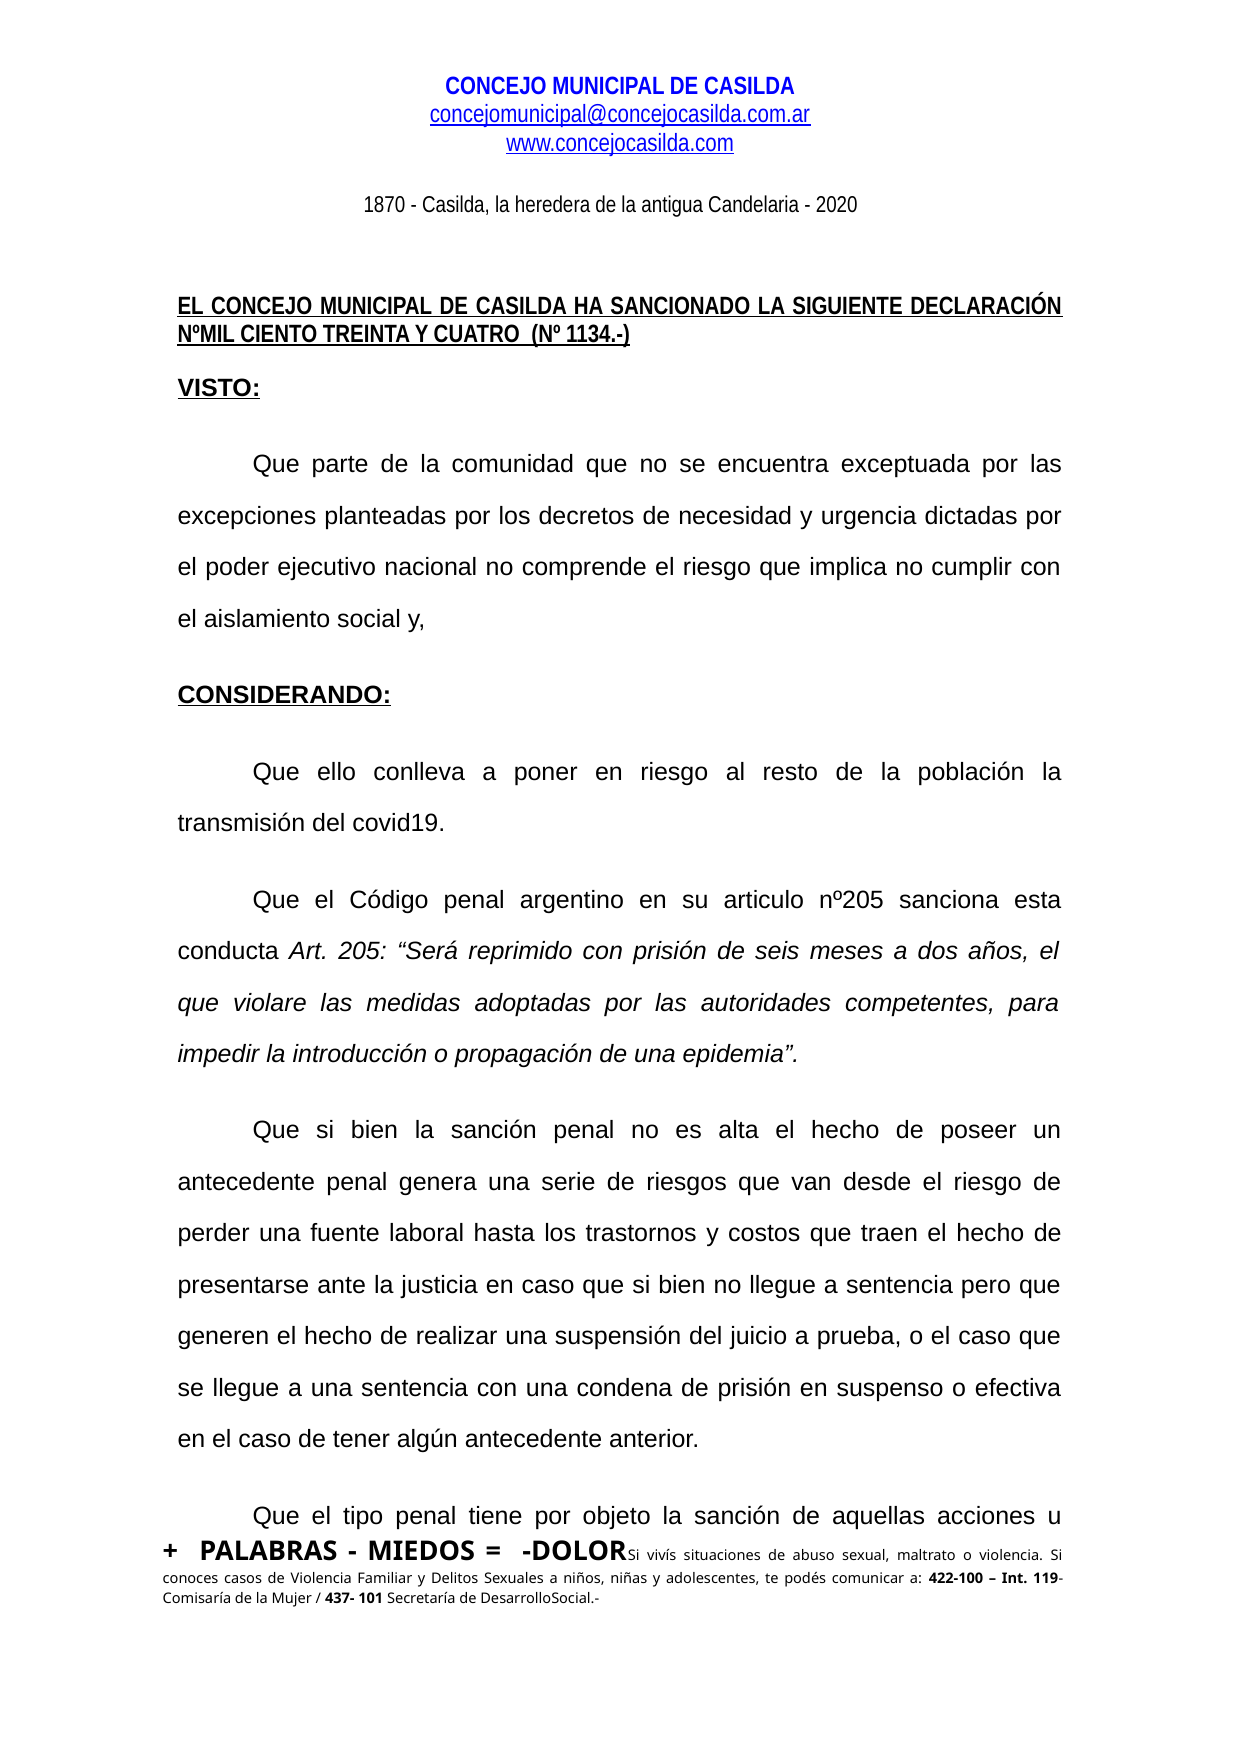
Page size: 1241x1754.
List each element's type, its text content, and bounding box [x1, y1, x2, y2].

text NºMIL CIENTO TREINTA Y CUATRO (Nº 1134.-) [177, 317, 1063, 348]
text EL CONCEJO MUNICIPAL DE CASILDA HA SANCIONADO LA SIGUIENTE DECLARACIÓN [177, 291, 1063, 316]
text VISTO: [177, 373, 1063, 402]
text Que el Código penal argentino en su articulo nº205 sanciona esta conducta Art. 205: “Será reprimido con prisión de seis meses a dos años, el que violare las medidas adoptadas por las autoridades competentes, para impedir la introducción o propagación de una epidemia”. [177, 885, 1063, 1068]
text Que parte de la comunidad que no se encuentra exceptuada por las excepciones planteadas por los decretos de necesidad y urgencia dictadas por el poder ejecutivo nacional no comprende el riesgo que implica no cumplir con el aislamiento social y, [177, 449, 1063, 633]
text Que el tipo penal tiene por objeto la sanción de aquellas acciones u [177, 1501, 1063, 1529]
text CONSIDERANDO: [177, 680, 1063, 709]
text Que ello conlleva a poner en riesgo al resto de la población la transmisión del covid19. [177, 757, 1063, 837]
text Que si bien la sanción penal no es alta el hecho de poseer un antecedente penal genera una serie de riesgos que van desde el riesgo de perder una fuente laboral hasta los trastornos y costos que traen el hecho de presentarse ante la justicia en caso que si bien no llegue a sentencia pero que generen el hecho de realizar una suspensión del juicio a prueba, o el caso que se llegue a una sentencia con una condena de prisión en suspenso o efectiva en el caso de tener algún antecedente anterior. [177, 1116, 1063, 1453]
